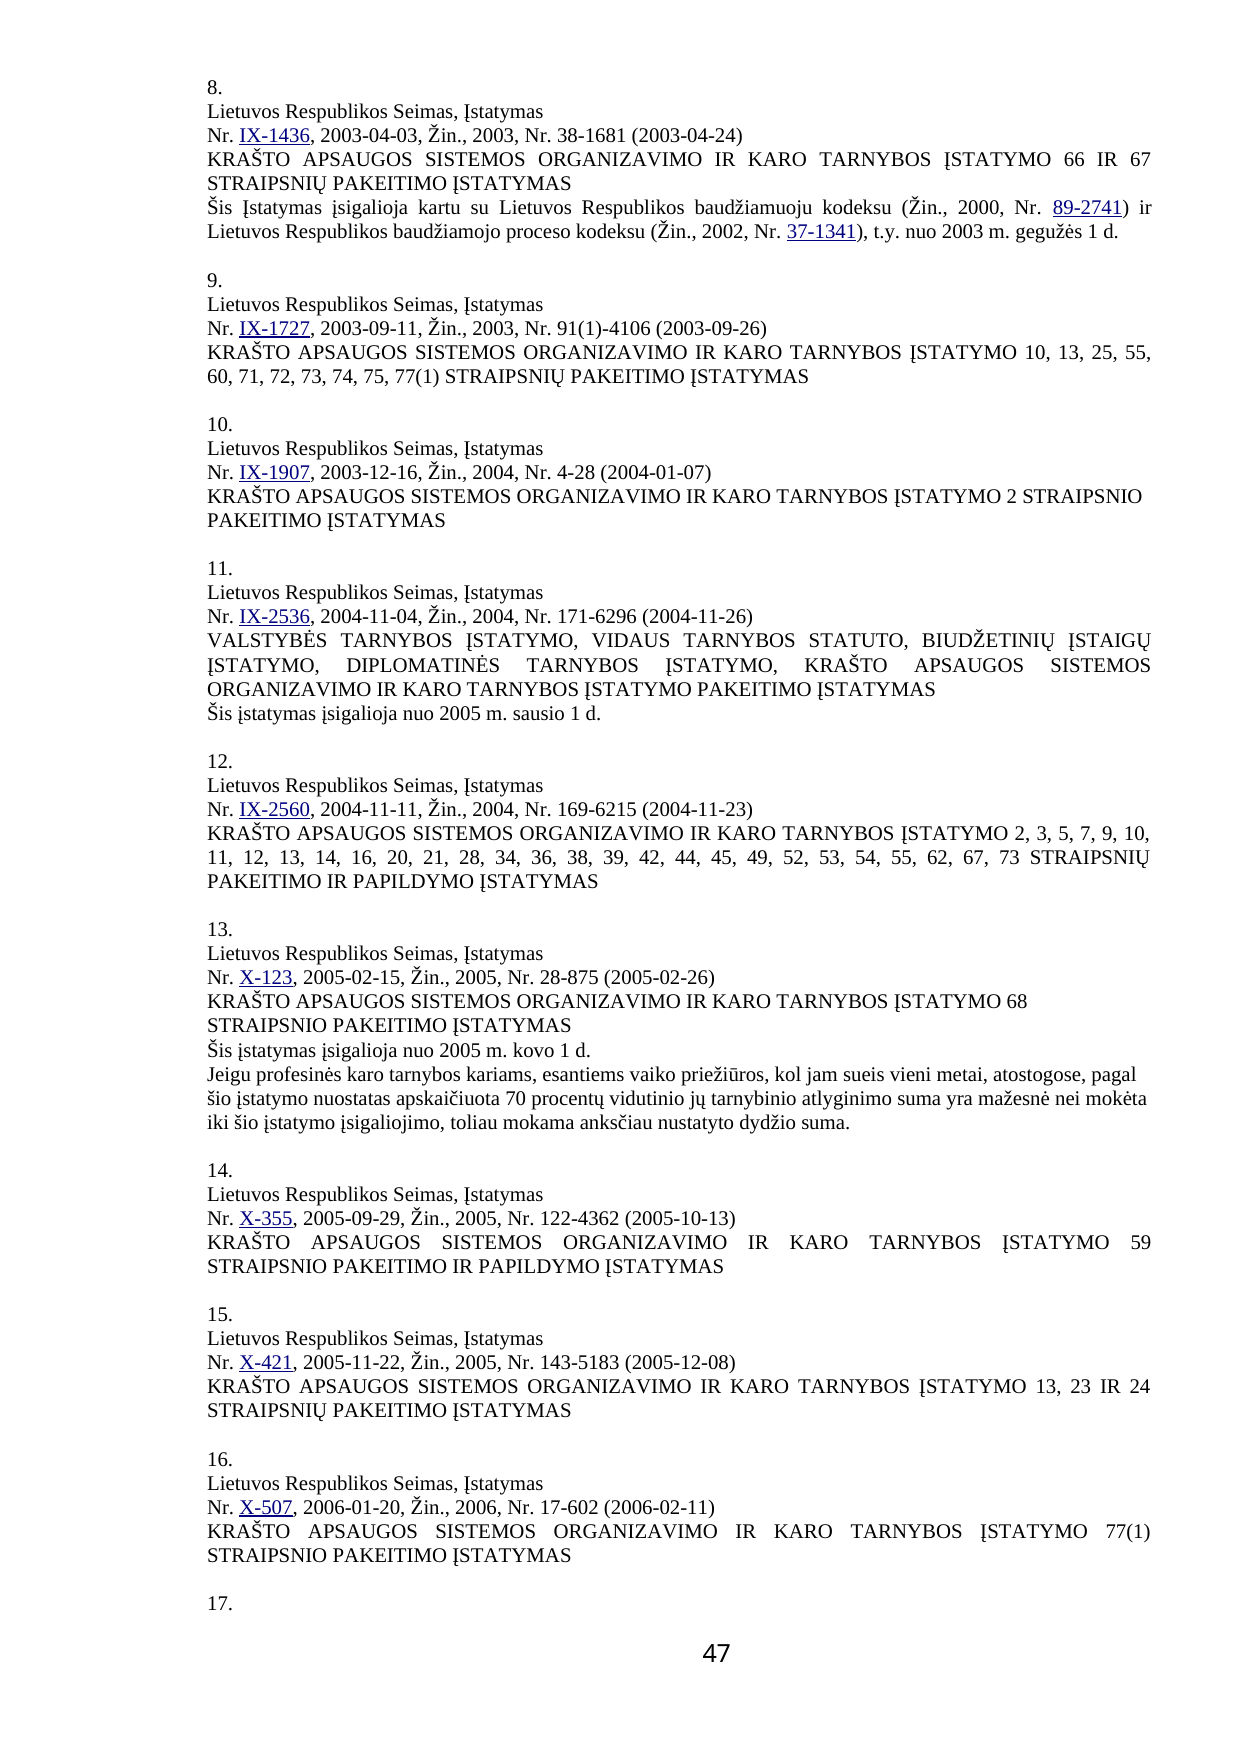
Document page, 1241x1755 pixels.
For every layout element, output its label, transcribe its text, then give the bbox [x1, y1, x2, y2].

text Lietuvos Respublikos Seimas, Įstatymas [207, 773, 1152, 797]
text 14. [207, 1158, 1152, 1182]
text KRAŠTO APSAUGOS SISTEMOS ORGANIZAVIMO IR KARO TARNYBOS ĮSTATYMO 77(1) STRAIPSNIO PAKEITIMO ĮSTATYMAS [207, 1519, 1152, 1567]
text 11. [207, 556, 1152, 580]
text Šis įstatymas įsigalioja nuo 2005 m. sausio 1 d. [207, 701, 1152, 725]
text Lietuvos Respublikos Seimas, Įstatymas [207, 580, 1152, 604]
text Nr. X-355, 2005-09-29, Žin., 2005, Nr. 122-4362 (2005-10-13) [207, 1206, 1152, 1230]
text 15. [207, 1302, 1152, 1326]
text Nr. IX-2560, 2004-11-11, Žin., 2004, Nr. 169-6215 (2004-11-23) [207, 797, 1152, 821]
text Lietuvos Respublikos Seimas, Įstatymas [207, 292, 1152, 316]
text Nr. IX-1727, 2003-09-11, Žin., 2003, Nr. 91(1)-4106 (2003-09-26) [207, 316, 1152, 340]
text KRAŠTO APSAUGOS SISTEMOS ORGANIZAVIMO IR KARO TARNYBOS ĮSTATYMO 66 IR 67 STRAIPSNIŲ PAKEITIMO ĮSTATYMAS [207, 147, 1152, 195]
text Šis Įstatymas įsigalioja kartu su Lietuvos Respublikos baudžiamuoju kodeksu (Žin., 2000, Nr. 89-2741) ir Lietuvos Respublikos baudžiamojo proceso kodeksu (Žin., 2002, Nr. 37-1341), t.y. nuo 2003 m. gegužės 1 d. [207, 195, 1152, 243]
text Nr. IX-2536, 2004-11-04, Žin., 2004, Nr. 171-6296 (2004-11-26) [207, 604, 1152, 628]
text Nr. IX-1907, 2003-12-16, Žin., 2004, Nr. 4-28 (2004-01-07) [207, 460, 1152, 484]
text Lietuvos Respublikos Seimas, Įstatymas [207, 1182, 1152, 1206]
text Nr. X-421, 2005-11-22, Žin., 2005, Nr. 143-5183 (2005-12-08) [207, 1350, 1152, 1374]
text Lietuvos Respublikos Seimas, Įstatymas [207, 436, 1152, 460]
text Lietuvos Respublikos Seimas, Įstatymas [207, 1326, 1152, 1350]
text VALSTYBĖS TARNYBOS ĮSTATYMO, VIDAUS TARNYBOS STATUTO, BIUDŽETINIŲ ĮSTAIGŲ ĮSTATYMO, DIPLOMATINĖS TARNYBOS ĮSTATYMO, KRAŠTO APSAUGOS SISTEMOS ORGANIZAVIMO IR KARO TARNYBOS ĮSTATYMO PAKEITIMO ĮSTATYMAS [207, 628, 1152, 701]
text Jeigu profesinės karo tarnybos kariams, esantiems vaiko priežiūros, kol jam sueis vieni metai, atostogose, pagal šio įstatymo nuostatas apskaičiuota 70 procentų vidutinio jų tarnybinio atlyginimo suma yra mažesnė nei mokėta iki šio įstatymo įsigaliojimo, toliau mokama anksčiau nustatyto dydžio suma. [207, 1062, 1152, 1134]
text KRAŠTO APSAUGOS SISTEMOS ORGANIZAVIMO IR KARO TARNYBOS ĮSTATYMO 59 STRAIPSNIO PAKEITIMO IR PAPILDYMO ĮSTATYMAS [207, 1230, 1152, 1278]
text KRAŠTO APSAUGOS SISTEMOS ORGANIZAVIMO IR KARO TARNYBOS ĮSTATYMO 2, 3, 5, 7, 9, 10, 11, 12, 13, 14, 16, 20, 21, 28, 34, 36, 38, 39, 42, 44, 45, 49, 52, 53, 54, 55, 62, 67, 73 STRAIPSNIŲ PAKEITIMO IR PAPILDYMO ĮSTATYMAS [207, 821, 1152, 893]
text 12. [207, 749, 1152, 773]
text Lietuvos Respublikos Seimas, Įstatymas [207, 941, 1152, 965]
text KRAŠTO APSAUGOS SISTEMOS ORGANIZAVIMO IR KARO TARNYBOS ĮSTATYMO 13, 23 IR 24 STRAIPSNIŲ PAKEITIMO ĮSTATYMAS [207, 1374, 1152, 1422]
text Nr. X-123, 2005-02-15, Žin., 2005, Nr. 28-875 (2005-02-26) [207, 965, 1152, 989]
text KRAŠTO APSAUGOS SISTEMOS ORGANIZAVIMO IR KARO TARNYBOS ĮSTATYMO 68 STRAIPSNIO PAKEITIMO ĮSTATYMAS [207, 989, 1152, 1037]
text Nr. IX-1436, 2003-04-03, Žin., 2003, Nr. 38-1681 (2003-04-24) [207, 123, 1152, 147]
text 17. [207, 1591, 1152, 1615]
text 8. [207, 75, 1152, 99]
text KRAŠTO APSAUGOS SISTEMOS ORGANIZAVIMO IR KARO TARNYBOS ĮSTATYMO 2 STRAIPSNIO PAKEITIMO ĮSTATYMAS [207, 484, 1152, 532]
text 13. [207, 917, 1152, 941]
text KRAŠTO APSAUGOS SISTEMOS ORGANIZAVIMO IR KARO TARNYBOS ĮSTATYMO 10, 13, 25, 55, 60, 71, 72, 73, 74, 75, 77(1) STRAIPSNIŲ PAKEITIMO ĮSTATYMAS [207, 340, 1152, 388]
text 16. [207, 1447, 1152, 1471]
text Lietuvos Respublikos Seimas, Įstatymas [207, 1471, 1152, 1495]
text 10. [207, 412, 1152, 436]
text Šis įstatymas įsigalioja nuo 2005 m. kovo 1 d. [207, 1037, 1152, 1062]
text 9. [207, 267, 1152, 292]
text Nr. X-507, 2006-01-20, Žin., 2006, Nr. 17-602 (2006-02-11) [207, 1495, 1152, 1519]
text Lietuvos Respublikos Seimas, Įstatymas [207, 99, 1152, 123]
